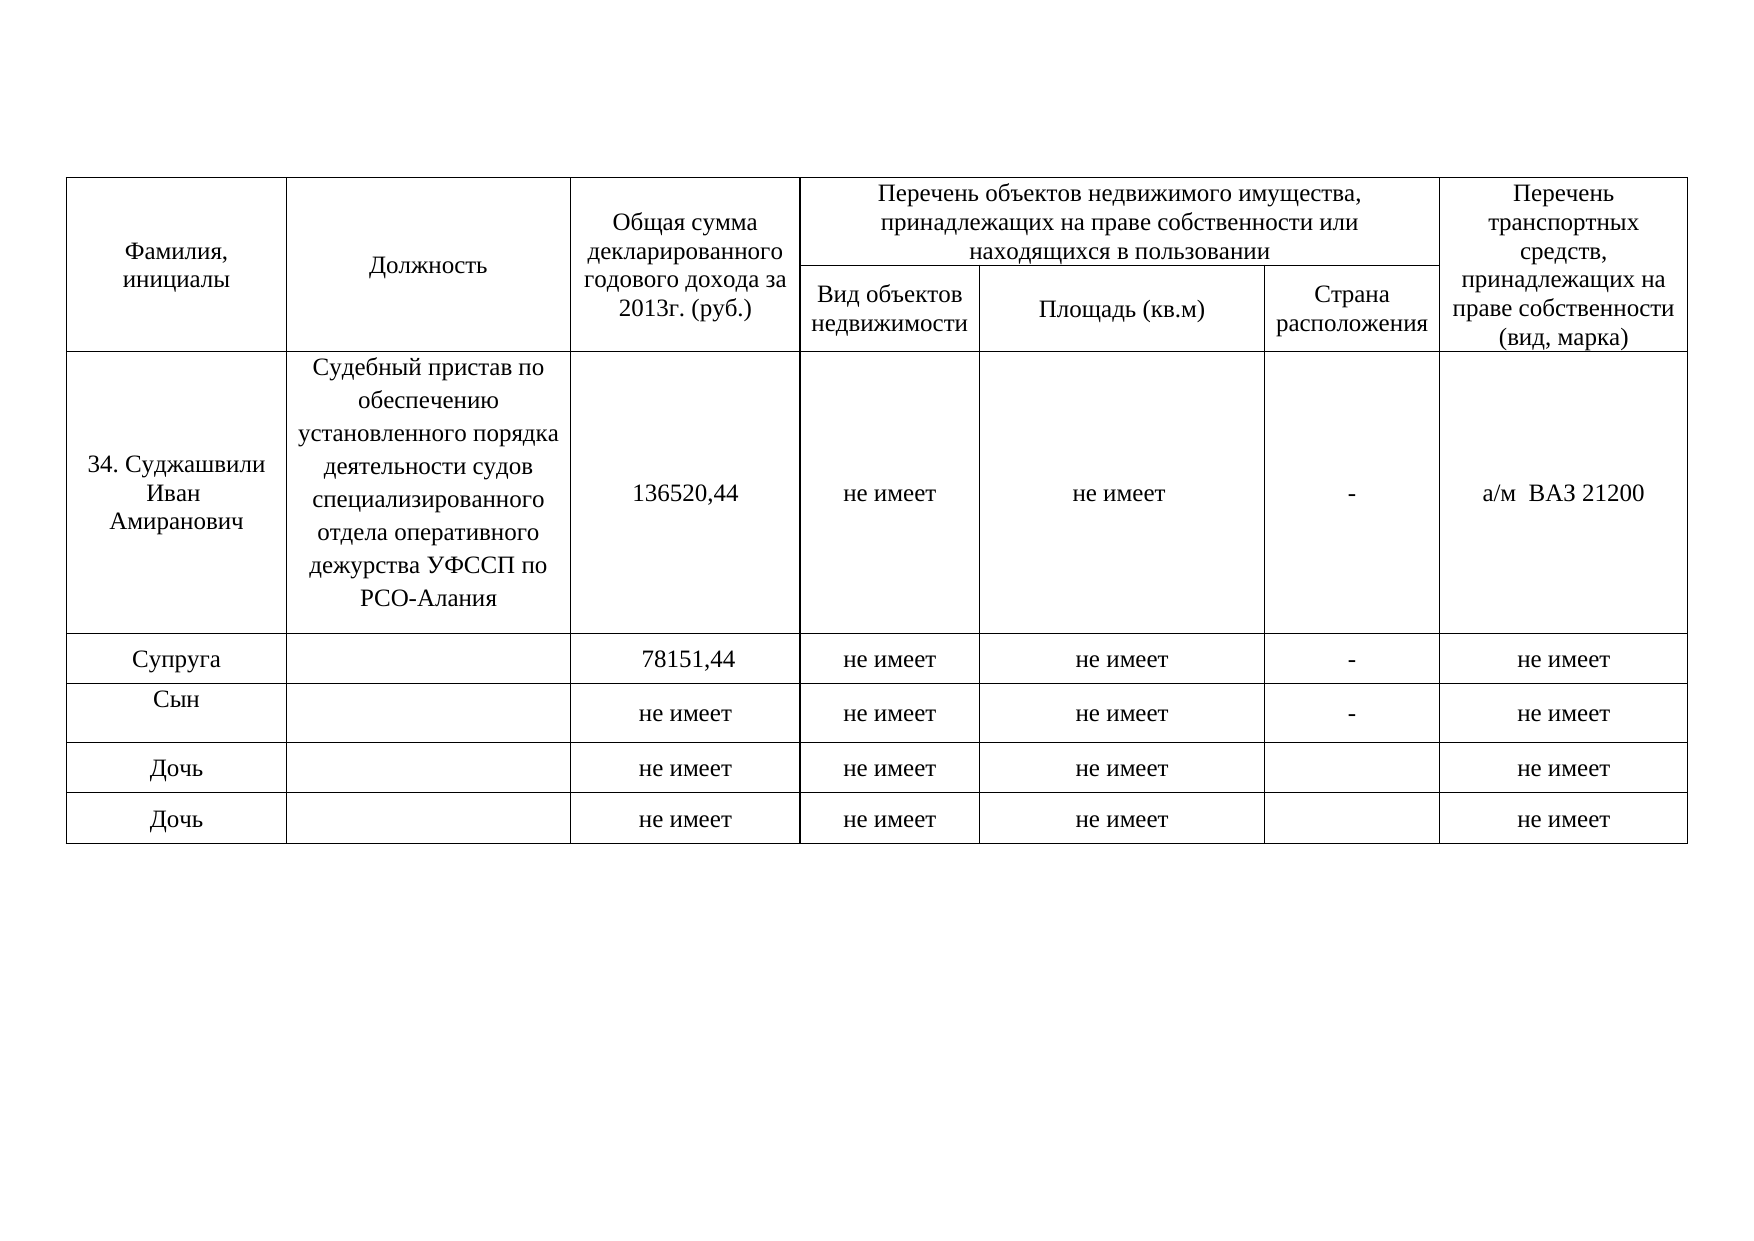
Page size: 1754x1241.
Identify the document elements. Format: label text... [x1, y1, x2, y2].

table_cell не имеет [801, 684, 979, 742]
table_cell не имеет [571, 743, 799, 792]
table_header Должность [287, 178, 570, 351]
table_cell не имеет [980, 743, 1264, 792]
table_cell 136520,44 [571, 352, 799, 632]
table_cell [287, 743, 570, 792]
table_cell не имеет [980, 684, 1264, 742]
table_cell не имеет [571, 684, 799, 742]
table_cell 34. Суджашвили Иван Амиранович [67, 352, 286, 632]
table_header Фамилия, инициалы [67, 178, 286, 351]
table_header Перечень транспортных средств, принадлежащих на праве собственности (вид, марка) [1440, 178, 1687, 351]
table_cell Вид объектов недвижимости [801, 266, 979, 351]
table_cell не имеет [801, 634, 979, 683]
table_cell [287, 684, 570, 742]
table_cell не имеет [980, 793, 1264, 843]
table_cell сын [67, 684, 286, 742]
table_cell Страна расположения [1265, 266, 1439, 351]
table_cell - [1265, 352, 1439, 632]
table_cell Площадь (кв.м) [980, 266, 1264, 351]
table_cell а/м ВАЗ 21200 [1440, 352, 1687, 632]
table_cell - [1265, 634, 1439, 683]
table_cell дочь [67, 793, 286, 843]
table_cell - [1265, 684, 1439, 742]
table_cell не имеет [801, 743, 979, 792]
table_cell супруга [67, 634, 286, 683]
table_cell не имеет [801, 793, 979, 843]
table_cell [1265, 743, 1439, 792]
table_cell дочь [67, 743, 286, 792]
table_cell [287, 793, 570, 843]
table_cell не имеет [1440, 743, 1687, 792]
table_cell не имеет [1440, 634, 1687, 683]
table_cell не имеет [980, 352, 1264, 632]
table_cell Судебный пристав по обеспечению установленного порядка деятельности судов специализированного отдела оперативного дежурства УФССП по РСО-Алания [287, 352, 570, 632]
table_cell 78151,44 [571, 634, 799, 683]
table_cell [287, 634, 570, 683]
table_cell не имеет [1440, 684, 1687, 742]
table_cell не имеет [1440, 793, 1687, 843]
table_cell не имеет [980, 634, 1264, 683]
table_cell [1265, 793, 1439, 843]
table_header Перечень объектов недвижимого имущества, принадлежащих на праве собственности или находящихся в пользовании [801, 178, 1439, 264]
table_cell не имеет [801, 352, 979, 632]
table_header Общая сумма декларированного годового дохода за 2013г. (руб.) [571, 178, 799, 351]
table_cell не имеет [571, 793, 799, 843]
